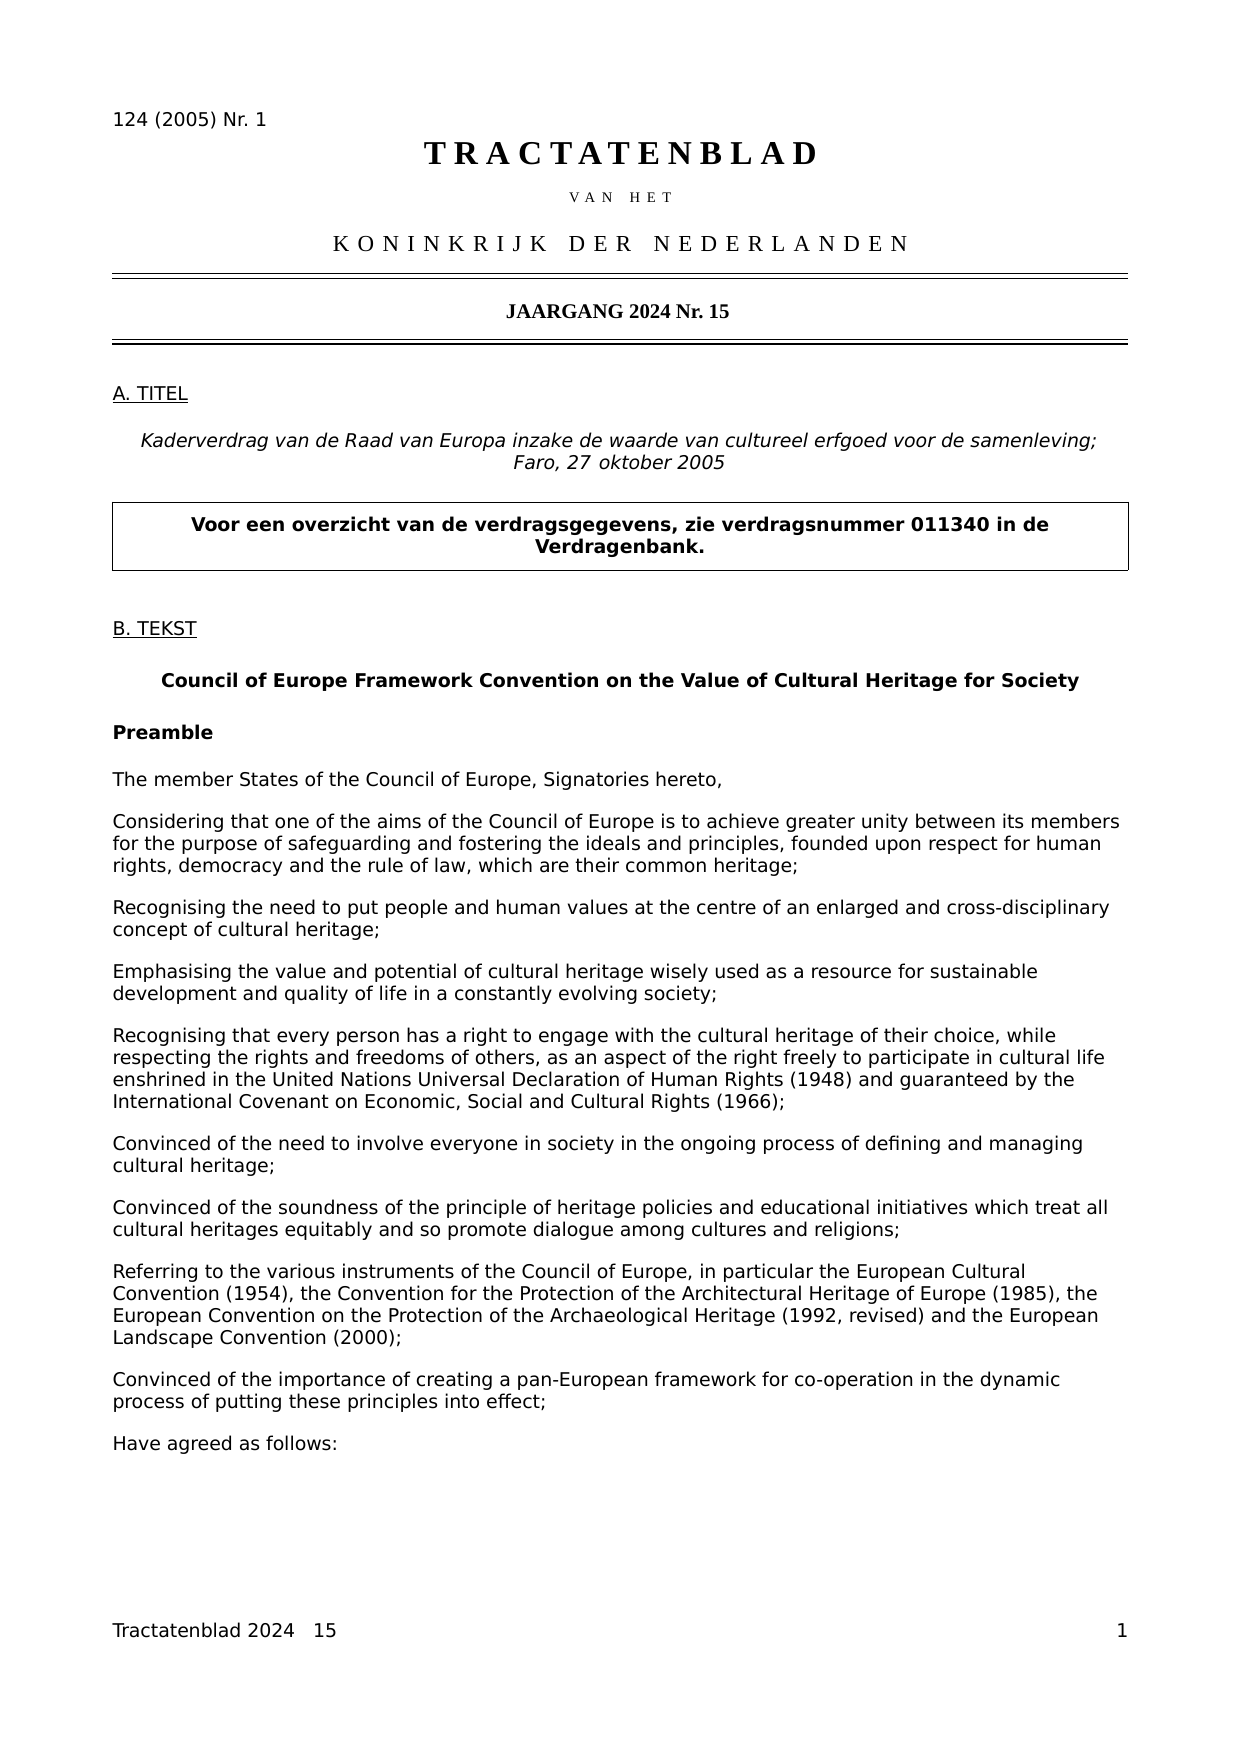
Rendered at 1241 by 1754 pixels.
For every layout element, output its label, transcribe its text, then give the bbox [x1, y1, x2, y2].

text Recognising that every person has a right to engage with the cultural heritage of their choice, while respecting the rights and freedoms of others, as an aspect of the right freely to participate in cultural life enshrined in the United Nations Universal Declaration of Human Rights (1948) and guaranteed by the International Covenant on Economic, Social and Cultural Rights (1966); [112, 1025, 1128, 1113]
text Convinced of the soundness of the principle of heritage policies and educational initiatives which treat all cultural heritages equitably and so promote dialogue among cultures and religions; [112, 1197, 1128, 1241]
text Convinced of the importance of creating a pan-European framework for co-operation in the dynamic process of putting these principles into effect; [112, 1369, 1128, 1413]
text Recognising the need to put people and human values at the centre of an enlarged and cross-disciplinary concept of cultural heritage; [112, 897, 1128, 941]
text JAARGANG 2024 Nr. 15 [112, 299, 1128, 323]
text Considering that one of the aims of the Council of Europe is to achieve greater unity between its members for the purpose of safeguarding and fostering the ideals and principles, founded upon respect for human rights, democracy and the rule of law, which are their common heritage; [112, 811, 1128, 877]
text Faro, 27 oktober 2005 [112, 452, 1128, 474]
subtitle B. TEKST [112, 618, 1128, 640]
subtitle Council of Europe Framework Convention on the Value of Cultural Heritage for Society [112, 670, 1128, 692]
subtitle A. TITEL [112, 383, 1128, 405]
text Have agreed as follows: [112, 1433, 1128, 1454]
text The member States of the Council of Europe, Signatories hereto, [112, 769, 1128, 791]
text TRACTATENBLAD [112, 133, 1128, 172]
subtitle Preamble [112, 722, 1128, 744]
text Kaderverdrag van de Raad van Europa inzake de waarde van cultureel erfgoed voor de samenleving; [112, 430, 1128, 452]
text 124 (2005) Nr. 1 [112, 109, 1128, 131]
text Referring to the various instruments of the Council of Europe, in particular the European Cultural Convention (1954), the Convention for the Protection of the Architectural Heritage of Europe (1985), the European Convention on the Protection of the Archaeological Heritage (1992, revised) and the European Landscape Convention (2000); [112, 1261, 1128, 1349]
text VAN HET [112, 189, 1128, 206]
text Convinced of the need to involve everyone in society in the ongoing process of defining and managing cultural heritage; [112, 1133, 1128, 1177]
text Emphasising the value and potential of cultural heritage wisely used as a resource for sustainable development and quality of life in a constantly evolving society; [112, 961, 1128, 1005]
text KONINKRIJK DER NEDERLANDEN [112, 229, 1128, 256]
